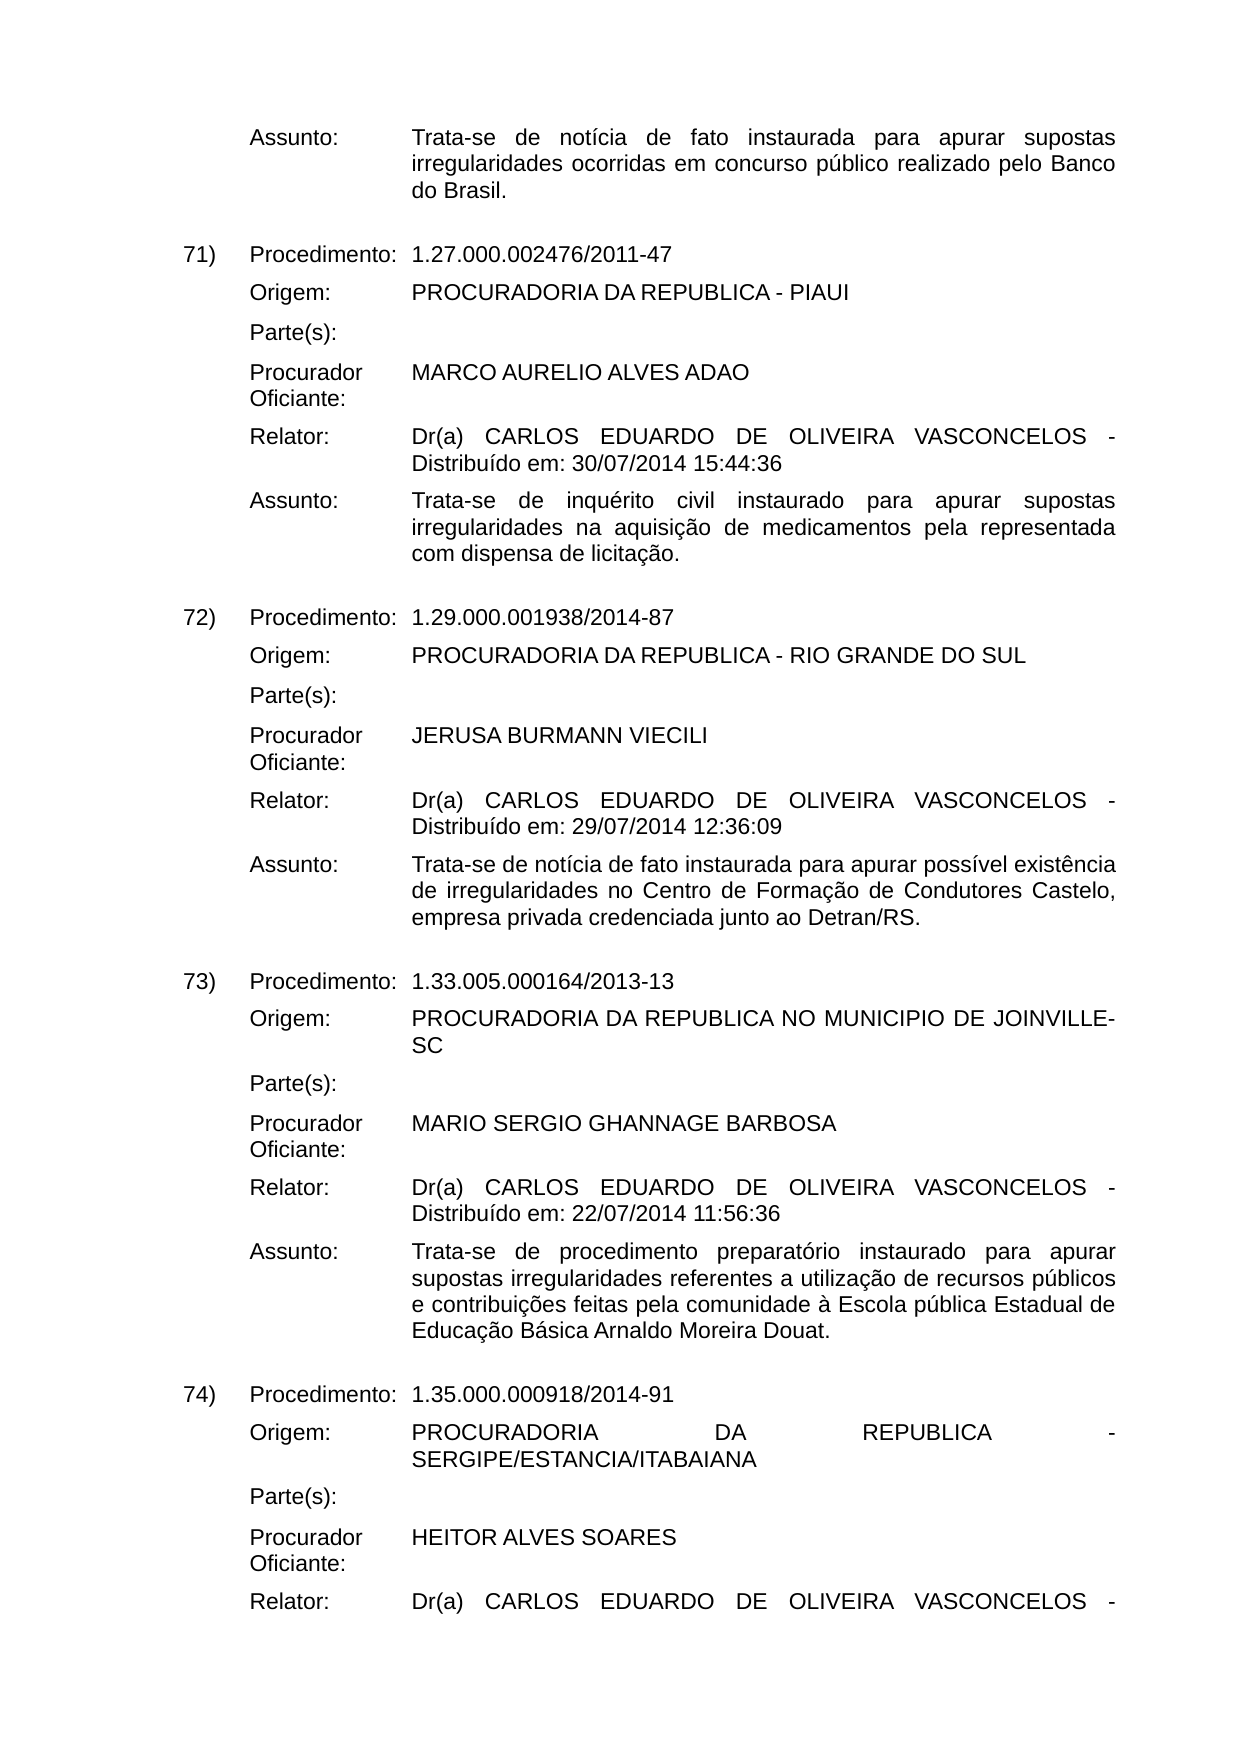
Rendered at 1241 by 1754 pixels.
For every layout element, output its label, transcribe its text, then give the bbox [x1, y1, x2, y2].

table_cell MARCO AURELIO ALVES ADAO [406, 353, 1122, 417]
table_cell [177, 781, 244, 845]
table_cell Procurador Oficiante: [244, 1104, 406, 1168]
table_cell [177, 1233, 244, 1349]
table_cell PROCURADORIA DA REPUBLICA NO MUNICIPIO DE JOINVILLE-SC [406, 1000, 1122, 1064]
table_cell Dr(a) CARLOS EDUARDO DE OLIVEIRA VASCONCELOS - Distribuído em: 30/07/2014 15:44:36 [406, 418, 1122, 482]
table_cell [177, 482, 244, 572]
table_cell [177, 273, 244, 313]
table_header Procedimento: [244, 599, 406, 636]
table_cell HEITOR ALVES SOARES [406, 1518, 1122, 1582]
table_cell Origem: [244, 273, 406, 313]
table_cell [177, 353, 244, 417]
table_cell Assunto: [244, 1233, 406, 1349]
table_header 1.29.000.001938/2014-87 [406, 599, 1122, 636]
table_header 72) [177, 599, 244, 636]
table_cell Origem: [244, 1414, 406, 1478]
table_cell [177, 845, 244, 936]
table_cell Trata-se de procedimento preparatório instaurado para apurar supostas irregularidades referentes a utilização de recursos públicos e contribuições feitas pela comunidade à Escola pública Estadual de Educação Básica Arnaldo Moreira Douat. [406, 1233, 1122, 1349]
table_cell PROCURADORIA DA REPUBLICA - SERGIPE/ESTANCIA/ITABAIANA [406, 1414, 1122, 1478]
table_cell [177, 676, 244, 717]
table_cell [177, 1000, 244, 1064]
table_cell Assunto: [244, 482, 406, 572]
table_cell [406, 676, 1122, 717]
table_header 74) [177, 1376, 244, 1413]
table_header Procedimento: [244, 235, 406, 273]
table_cell Relator: [244, 1582, 406, 1622]
table_cell [177, 118, 244, 209]
table_cell Origem: [244, 1000, 406, 1064]
table_cell Relator: [244, 781, 406, 845]
table_cell PROCURADORIA DA REPUBLICA - RIO GRANDE DO SUL [406, 636, 1122, 676]
table_cell Procurador Oficiante: [244, 1518, 406, 1582]
table_cell [406, 1064, 1122, 1104]
table_cell Dr(a) CARLOS EDUARDO DE OLIVEIRA VASCONCELOS - Distribuído em: 29/07/2014 12:36:09 [406, 781, 1122, 845]
table_cell [177, 1168, 244, 1232]
table_cell Procurador Oficiante: [244, 353, 406, 417]
table_cell [177, 1104, 244, 1168]
table_cell Assunto: [244, 845, 406, 936]
table_cell [177, 636, 244, 676]
table_cell [177, 418, 244, 482]
table_header 1.33.005.000164/2013-13 [406, 962, 1122, 1000]
table_header 1.27.000.002476/2011-47 [406, 235, 1122, 273]
table_cell [406, 313, 1122, 353]
table_header 1.35.000.000918/2014-91 [406, 1376, 1122, 1413]
table_cell [177, 1518, 244, 1582]
table_cell Trata-se de notícia de fato instaurada para apurar possível existência de irregularidades no Centro de Formação de Condutores Castelo, empresa privada credenciada junto ao Detran/RS. [406, 845, 1122, 936]
table_cell MARIO SERGIO GHANNAGE BARBOSA [406, 1104, 1122, 1168]
table_cell Dr(a) CARLOS EDUARDO DE OLIVEIRA VASCONCELOS [406, 1582, 1122, 1622]
table_cell [177, 313, 244, 353]
table_cell Origem: [244, 636, 406, 676]
table_cell Trata-se de inquérito civil instaurado para apurar supostas irregularidades na aquisição de medicamentos pela representada com dispensa de licitação. [406, 482, 1122, 572]
table_header Procedimento: [244, 1376, 406, 1413]
table_cell Trata-se de notícia de fato instaurada para apurar supostas irregularidades ocorridas em concurso público realizado pelo Banco do Brasil. [406, 118, 1122, 209]
table_cell [177, 1582, 244, 1622]
table_cell Dr(a) CARLOS EDUARDO DE OLIVEIRA VASCONCELOS - Distribuído em: 22/07/2014 11:56:36 [406, 1168, 1122, 1232]
table_cell [177, 1478, 244, 1518]
table_cell Parte(s): [244, 676, 406, 717]
table_cell Assunto: [244, 118, 406, 209]
table_cell Parte(s): [244, 1064, 406, 1104]
table_cell [177, 717, 244, 781]
table_cell [406, 1478, 1122, 1518]
table_cell JERUSA BURMANN VIECILI [406, 717, 1122, 781]
table_cell Relator: [244, 418, 406, 482]
table_cell [177, 1064, 244, 1104]
table_cell Procurador Oficiante: [244, 717, 406, 781]
table_cell Relator: [244, 1168, 406, 1232]
table_cell Parte(s): [244, 313, 406, 353]
table_cell PROCURADORIA DA REPUBLICA - PIAUI [406, 273, 1122, 313]
table_header 71) [177, 235, 244, 273]
table_cell Parte(s): [244, 1478, 406, 1518]
table_header 73) [177, 962, 244, 1000]
table_cell [177, 1414, 244, 1478]
table_header Procedimento: [244, 962, 406, 1000]
